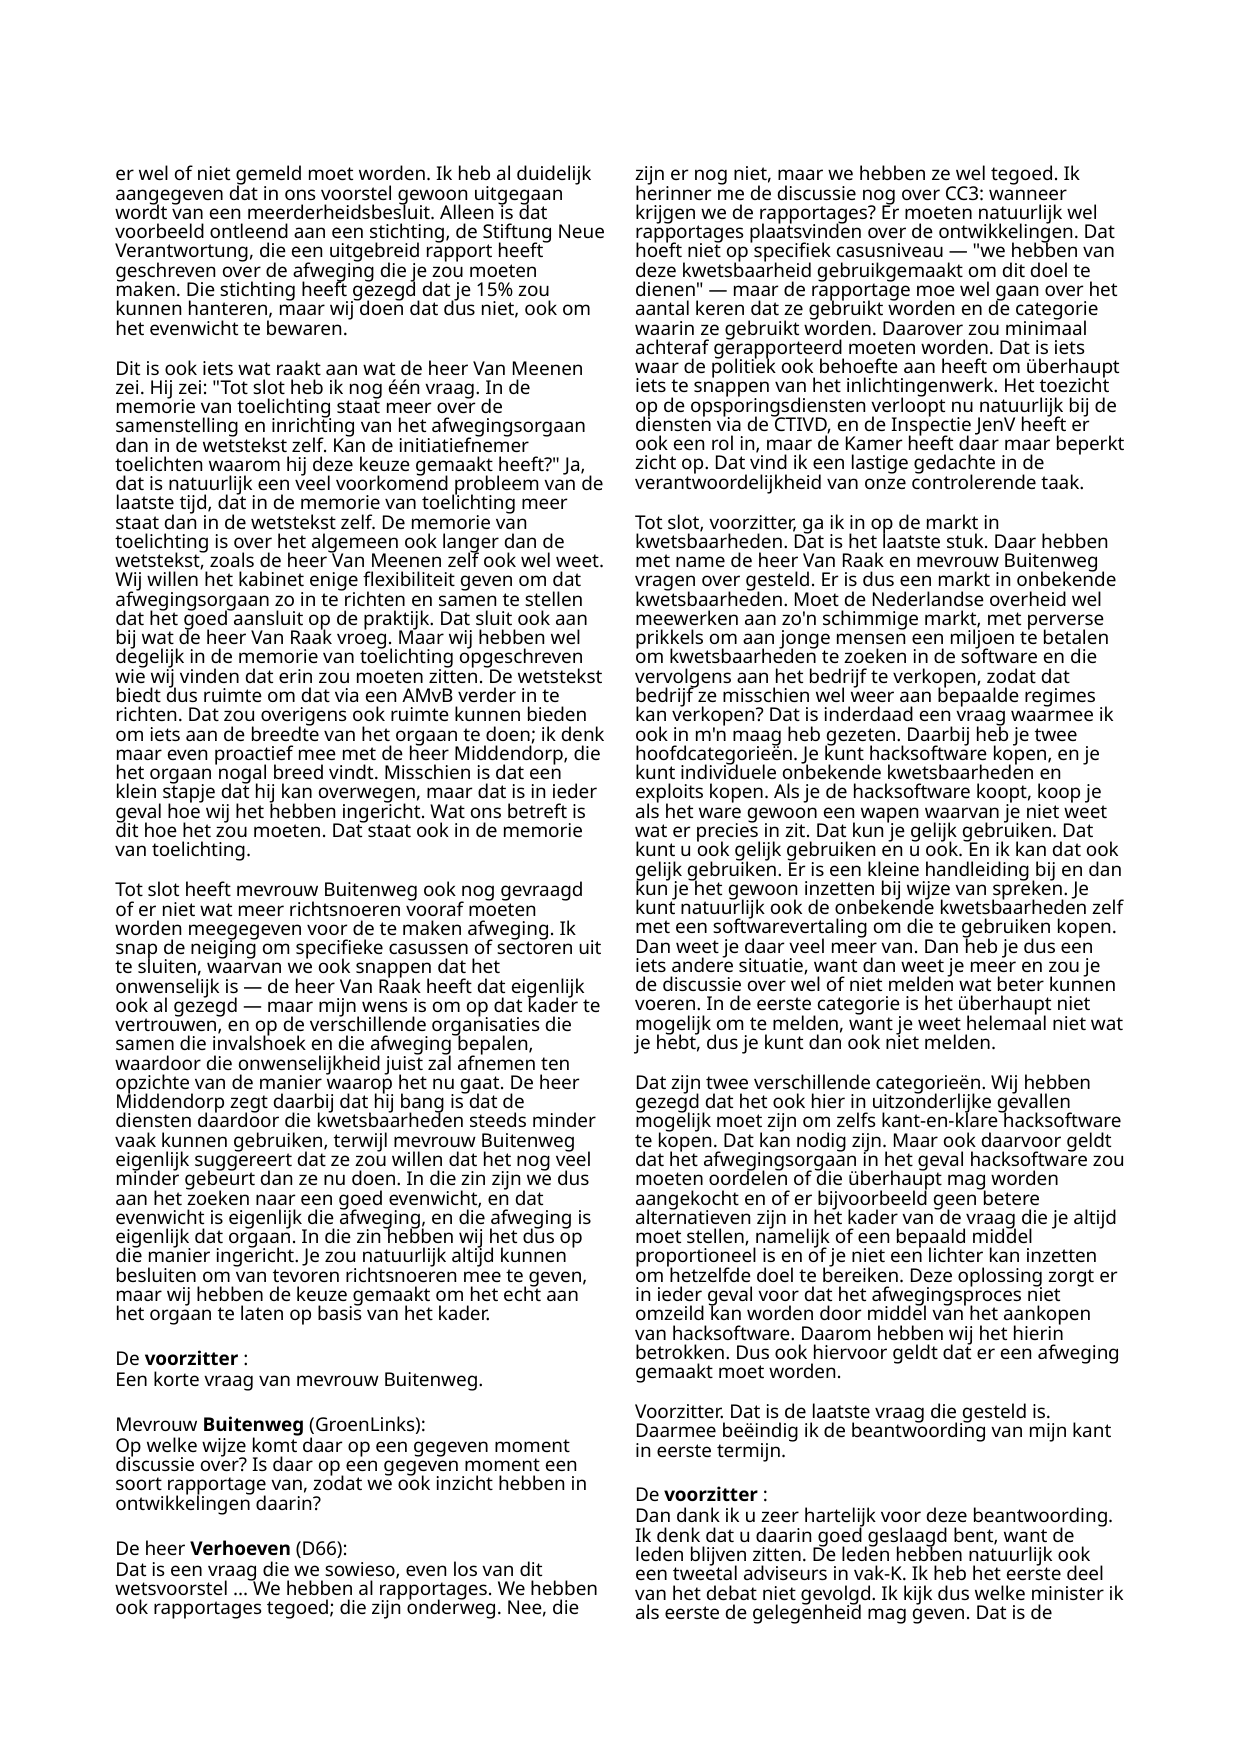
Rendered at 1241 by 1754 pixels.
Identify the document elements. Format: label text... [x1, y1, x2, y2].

text Dat zijn twee verschillende categorieën. Wij hebben gezegd dat het ook hier in uitzonderlijke gevallen mogelijk moet zijn om zelfs kant-en-klare hacksoftware te kopen. Dat kan nodig zijn. Maar ook daarvoor geldt dat het afwegingsorgaan in het geval hacksoftware zou moeten oordelen of die überhaupt mag worden aangekocht en of er bijvoorbeeld geen betere alternatieven zijn in het kader van de vraag die je altijd moet stellen, namelijk of een bepaald middel proportioneel is en of je niet een lichter kan inzetten om hetzelfde doel te bereiken. Deze oplossing zorgt er in ieder geval voor dat het afwegingsproces niet omzeild kan worden door middel van het aankopen van hacksoftware. Daarom hebben wij het hierin betrokken. Dus ook hiervoor geldt dat er een afweging gemaakt moet worden. [635, 1074, 1125, 1382]
text Dat is een vraag die we sowieso, even los van dit wetsvoorstel ... We hebben al rapportages. We hebben ook rapportages tegoed; die zijn onderweg. Nee, die [115, 1561, 605, 1618]
text Dan dank ik u zeer hartelijk voor deze beantwoording. Ik denk dat u daarin goed geslaagd bent, want de leden blijven zitten. De leden hebben natuurlijk ook een tweetal adviseurs in vak-K. Ik heb het eerste deel van het debat niet gevolgd. Ik kijk dus welke minister ik als eerste de gelegenheid mag geven. Dat is de [635, 1507, 1125, 1623]
text De voorzitter : [635, 1482, 1125, 1507]
text De voorzitter : [115, 1345, 605, 1371]
text De heer Verhoeven (D66): [115, 1535, 605, 1561]
text er wel of niet gemeld moet worden. Ik heb al duidelijk aangegeven dat in ons voorstel gewoon uitgegaan wordt van een meerderheidsbesluit. Alleen is dat voorbeeld ontleend aan een stichting, de Stiftung Neue Verantwortung, die een uitgebreid rapport heeft geschreven over de afweging die je zou moeten maken. Die stichting heeft gezegd dat je 15% zou kunnen hanteren, maar wij doen dat dus niet, ook om het evenwicht te bewaren. [115, 165, 605, 339]
text Een korte vraag van mevrouw Buitenweg. [115, 1371, 605, 1390]
text Op welke wijze komt daar op een gegeven moment discussie over? Is daar op een gegeven moment een soort rapportage van, zodat we ook inzicht hebben in ontwikkelingen daarin? [115, 1437, 605, 1514]
text Voorzitter. Dat is de laatste vraag die gesteld is. Daarmee beëindig ik de beantwoording van mijn kant in eerste termijn. [635, 1403, 1125, 1461]
text Dit is ook iets wat raakt aan wat de heer Van Meenen zei. Hij zei: "Tot slot heb ik nog één vraag. In de memorie van toelichting staat meer over de samenstelling en inrichting van het afwegingsorgaan dan in de wetstekst zelf. Kan de initiatiefnemer toelichten waarom hij deze keuze gemaakt heeft?" Ja, dat is natuurlijk een veel voorkomend probleem van de laatste tijd, dat in de memorie van toelichting meer staat dan in de wetstekst zelf. De memorie van toelichting is over het algemeen ook langer dan de wetstekst, zoals de heer Van Meenen zelf ook wel weet. Wij willen het kabinet enige flexibiliteit geven om dat afwegingsorgaan zo in te richten en samen te stellen dat het goed aansluit op de praktijk. Dat sluit ook aan bij wat de heer Van Raak vroeg. Maar wij hebben wel degelijk in de memorie van toelichting opgeschreven wie wij vinden dat erin zou moeten zitten. De wetstekst biedt dus ruimte om dat via een AMvB verder in te richten. Dat zou overigens ook ruimte kunnen bieden om iets aan de breedte van het orgaan te doen; ik denk maar even proactief mee met de heer Middendorp, die het orgaan nogal breed vindt. Misschien is dat een klein stapje dat hij kan overwegen, maar dat is in ieder geval hoe wij het hebben ingericht. Wat ons betreft is dit hoe het zou moeten. Dat staat ook in de memorie van toelichting. [115, 359, 605, 861]
text Tot slot, voorzitter, ga ik in op de markt in kwetsbaarheden. Dat is het laatste stuk. Daar hebben met name de heer Van Raak en mevrouw Buitenweg vragen over gesteld. Er is dus een markt in onbekende kwetsbaarheden. Moet de Nederlandse overheid wel meewerken aan zo'n schimmige markt, met perverse prikkels om aan jonge mensen een miljoen te betalen om kwetsbaarheden te zoeken in de software en die vervolgens aan het bedrijf te verkopen, zodat dat bedrijf ze misschien wel weer aan bepaalde regimes kan verkopen? Dat is inderdaad een vraag waarmee ik ook in m'n maag heb gezeten. Daarbij heb je twee hoofdcategorieën. Je kunt hacksoftware kopen, en je kunt individuele onbekende kwetsbaarheden en exploits kopen. Als je de hacksoftware koopt, koop je als het ware gewoon een wapen waarvan je niet weet wat er precies in zit. Dat kun je gelijk gebruiken. Dat kunt u ook gelijk gebruiken en u ook. En ik kan dat ook gelijk gebruiken. Er is een kleine handleiding bij en dan kun je het gewoon inzetten bij wijze van spreken. Je kunt natuurlijk ook de onbekende kwetsbaarheden zelf met een softwarevertaling om die te gebruiken kopen. Dan weet je daar veel meer van. Dan heb je dus een iets andere situatie, want dan weet je meer en zou je de discussie over wel of niet melden wat beter kunnen voeren. In de eerste categorie is het überhaupt niet mogelijk om te melden, want je weet helemaal niet wat je hebt, dus je kunt dan ook niet melden. [635, 514, 1125, 1053]
text zijn er nog niet, maar we hebben ze wel tegoed. Ik herinner me de discussie nog over CC3: wanneer krijgen we de rapportages? Er moeten natuurlijk wel rapportages plaatsvinden over de ontwikkelingen. Dat hoeft niet op specifiek casusniveau — "we hebben van deze kwetsbaarheid gebruikgemaakt om dit doel te dienen" — maar de rapportage moe wel gaan over het aantal keren dat ze gebruikt worden en de categorie waarin ze gebruikt worden. Daarover zou minimaal achteraf gerapporteerd moeten worden. Dat is iets waar de politiek ook behoefte aan heeft om überhaupt iets te snappen van het inlichtingenwerk. Het toezicht op de opsporingsdiensten verloopt nu natuurlijk bij de diensten via de CTIVD, en de Inspectie JenV heeft er ook een rol in, maar de Kamer heeft daar maar beperkt zicht op. Dat vind ik een lastige gedachte in de verantwoordelijkheid van onze controlerende taak. [635, 165, 1125, 493]
text Mevrouw Buitenweg (GroenLinks): [115, 1411, 605, 1437]
text Tot slot heeft mevrouw Buitenweg ook nog gevraagd of er niet wat meer richtsnoeren vooraf moeten worden meegegeven voor de te maken afweging. Ik snap de neiging om specifieke casussen of sectoren uit te sluiten, waarvan we ook snappen dat het onwenselijk is — de heer Van Raak heeft dat eigenlijk ook al gezegd — maar mijn wens is om op dat kader te vertrouwen, en op de verschillende organisaties die samen die invalshoek en die afweging bepalen, waardoor die onwenselijkheid juist zal afnemen ten opzichte van de manier waarop het nu gaat. De heer Middendorp zegt daarbij dat hij bang is dat de diensten daardoor die kwetsbaarheden steeds minder vaak kunnen gebruiken, terwijl mevrouw Buitenweg eigenlijk suggereert dat ze zou willen dat het nog veel minder gebeurt dan ze nu doen. In die zin zijn we dus aan het zoeken naar een goed evenwicht, en dat evenwicht is eigenlijk die afweging, en die afweging is eigenlijk dat orgaan. In die zin hebben wij het dus op die manier ingericht. Je zou natuurlijk altijd kunnen besluiten om van tevoren richtsnoeren mee te geven, maar wij hebben de keuze gemaakt om het echt aan het orgaan te laten op basis van het kader. [115, 881, 605, 1324]
